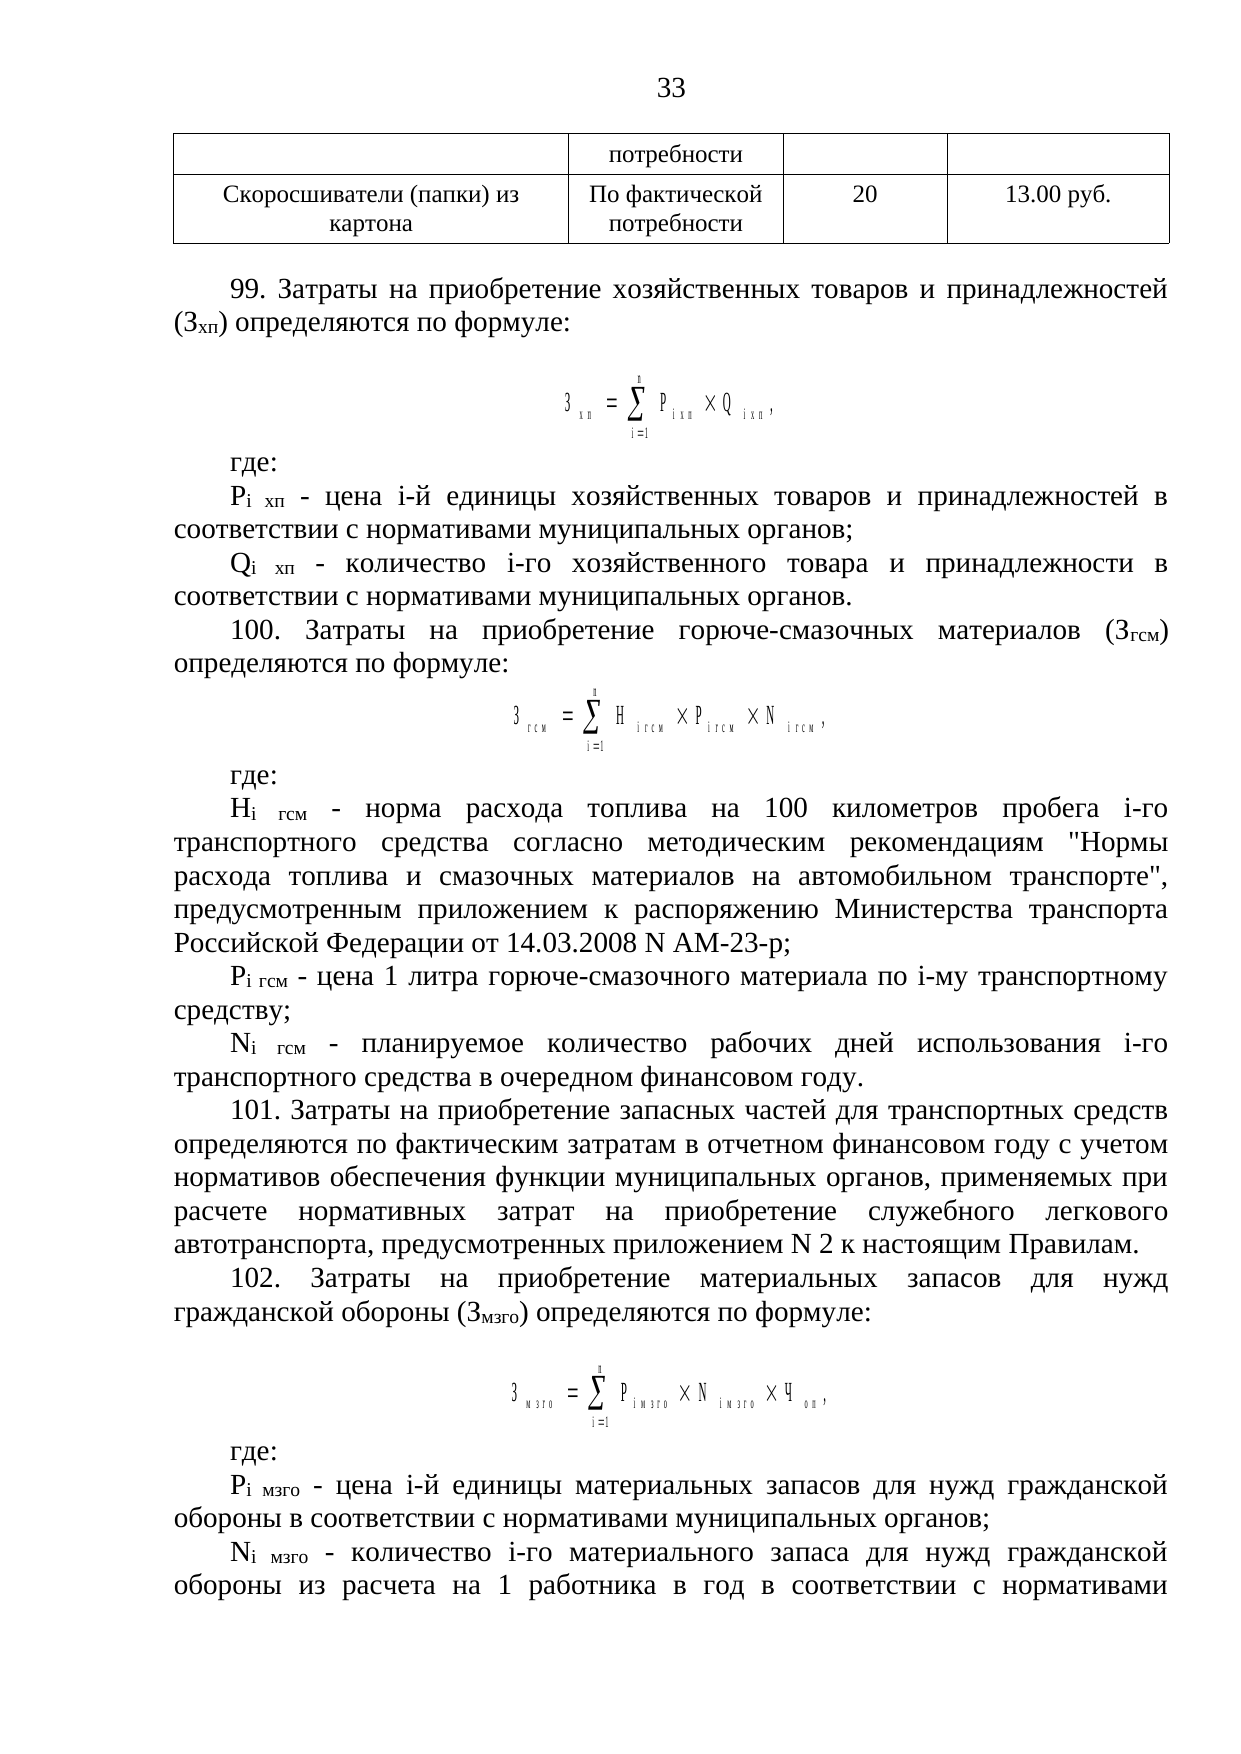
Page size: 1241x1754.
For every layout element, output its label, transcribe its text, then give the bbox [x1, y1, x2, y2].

table_cell [784, 134, 947, 174]
table_cell 210,00 руб. [948, 134, 1169, 174]
text 99. Затраты на приобретение хозяйственных товаров и принадлежностей (Зхп) определяются по формуле: [173, 271, 1169, 338]
text Pi хп - цена i-й единицы хозяйственных товаров и принадлежностей в соответствии с нормативами муниципальных органов; [173, 478, 1169, 545]
text Hi гсм - норма расхода топлива на 100 километров пробега i-го транспортного средства согласно методическим рекомендациям "Нормы расхода топлива и смазочных материалов на автомобильном транспорте", предусмотренным приложением к распоряжению Министерства транспорта Российской Федерации от 14.03.2008 N АМ-23-р; [173, 791, 1169, 958]
text Pi гсм - цена 1 литра горюче-смазочного материала по i-му транспортному средству; [173, 958, 1169, 1025]
table_cell [174, 134, 568, 174]
text Ni гсм - планируемое количество рабочих дней использования i-го транспортного средства в очередном финансовом году. [173, 1025, 1169, 1092]
text где: [173, 757, 1169, 791]
text 102. Затраты на приобретение материальных запасов для нужд гражданской обороны (Змзго) определяются по формуле: [173, 1260, 1169, 1327]
text Pi мзго - цена i-й единицы материальных запасов для нужд гражданской обороны в соответствии с нормативами муниципальных органов; [173, 1467, 1169, 1534]
table_cell 20 [784, 175, 947, 243]
text где: [173, 1433, 1169, 1467]
text где: [173, 444, 1169, 478]
text Qi хп - количество i-го хозяйственного товара и принадлежности в соответствии с нормативами муниципальных органов. [173, 545, 1169, 612]
table_cell Скоросшиватели (папки) из картона [174, 175, 568, 243]
text 101. Затраты на приобретение запасных частей для транспортных средств определяются по фактическим затратам в отчетном финансовом году с учетом нормативов обеспечения функции муниципальных органов, применяемых при расчете нормативных затрат на приобретение служебного легкового автотранспорта, предусмотренных приложением N 2 к настоящим Правилам. [173, 1092, 1169, 1260]
table_cell потребности [569, 134, 783, 174]
text 100. Затраты на приобретение горюче-смазочных материалов (Згсм) определяются по формуле: [173, 612, 1169, 679]
table_cell 13,00 руб. [948, 175, 1169, 243]
table_cell По фактической потребности [569, 175, 783, 243]
text Ni мзго - количество i-го материального запаса для нужд гражданской обороны из расчета на 1 работника в год в соответствии с нормативами [173, 1534, 1169, 1601]
